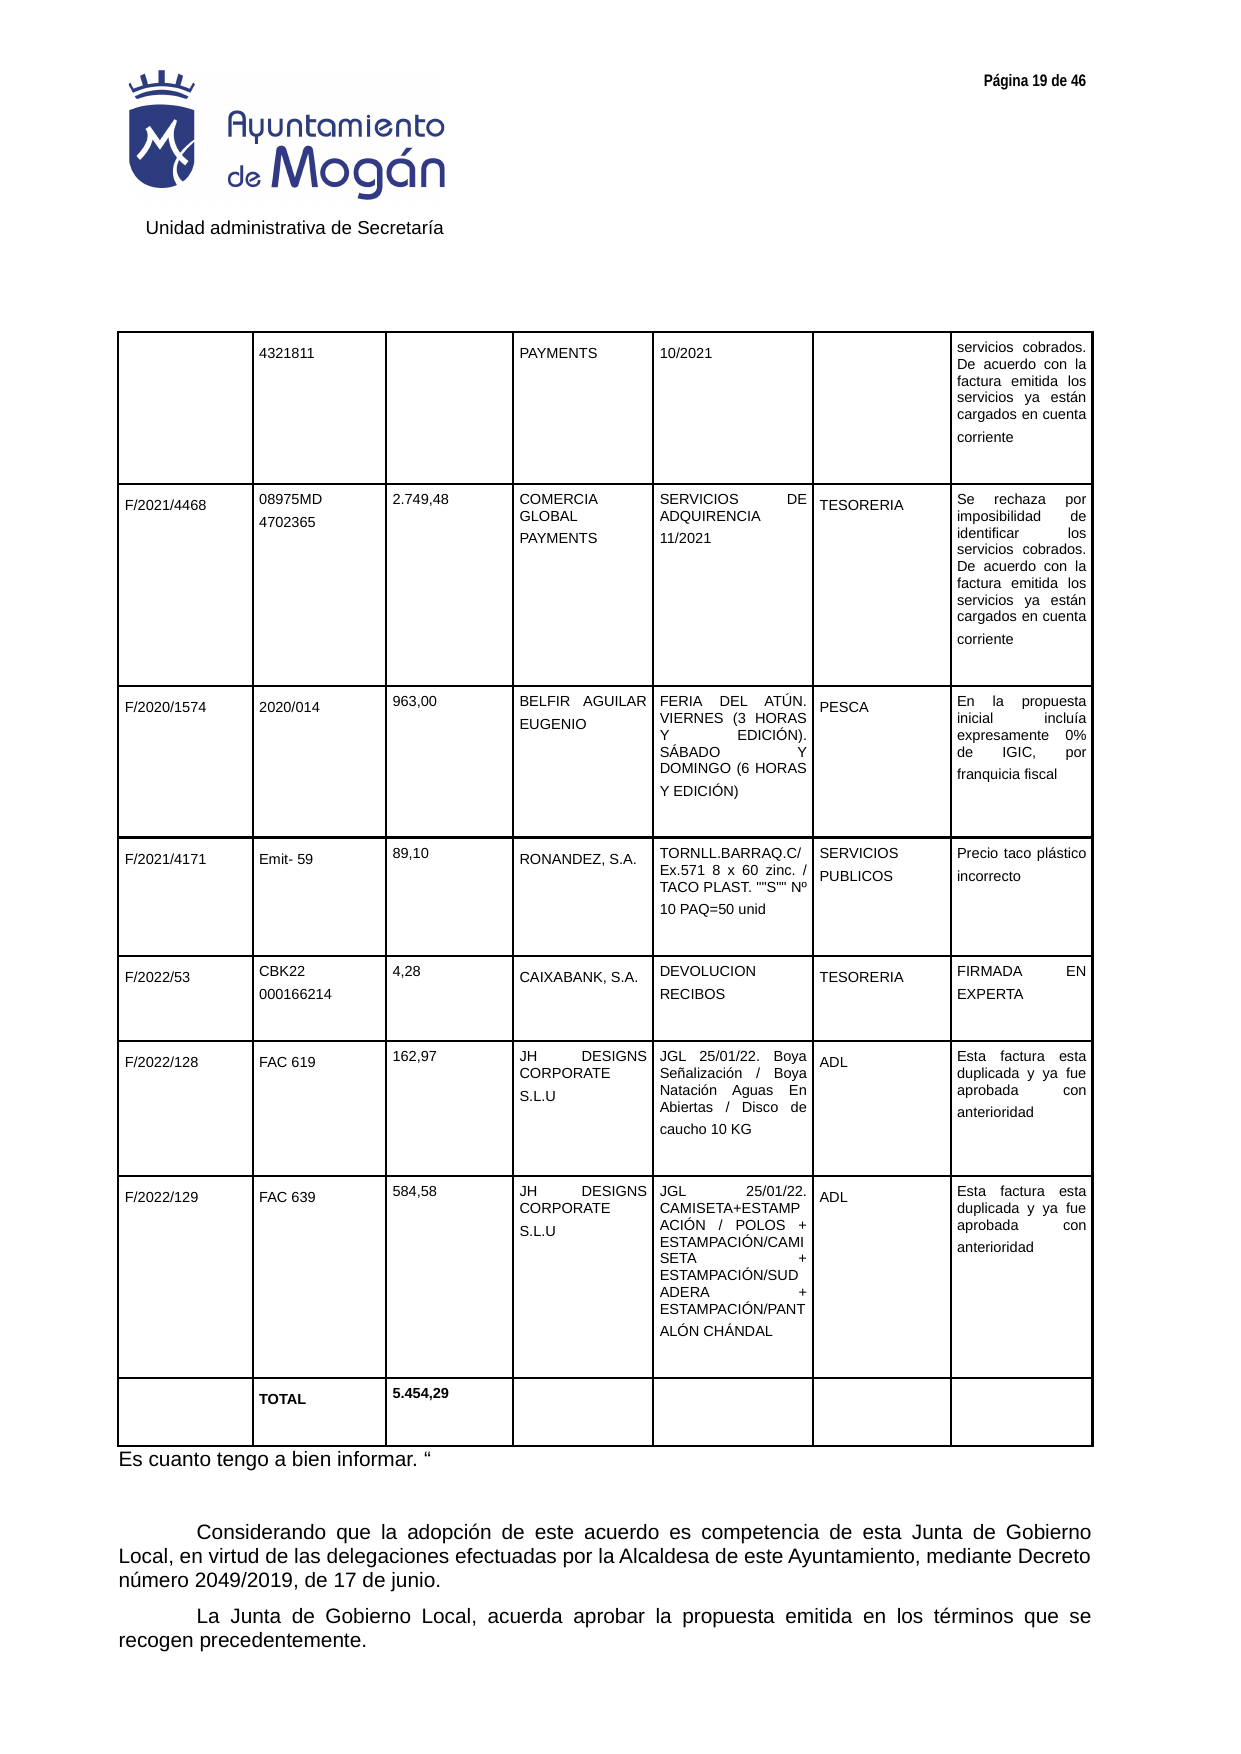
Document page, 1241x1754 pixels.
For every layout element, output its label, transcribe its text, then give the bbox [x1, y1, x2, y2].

table_cell Precio taco plástico incorrecto [952, 839, 1091, 955]
table_cell CBK22 000166214 [254, 957, 385, 1039]
table_cell 5.454,29 [387, 1379, 512, 1445]
table_cell 10/2021 [654, 333, 812, 482]
picture [128, 70, 445, 206]
table_cell 2020/014 [254, 687, 385, 836]
table_cell [514, 1379, 652, 1445]
table_cell Esta factura esta duplicada y ya fue aprobada con anterioridad [952, 1177, 1091, 1377]
table_cell JH DESIGNS CORPORATE S.L.U [514, 1177, 652, 1377]
text La Junta de Gobierno Local, acuerda aprobar la propuesta emitida en los términos que se recogen precedentemente. [118, 1604, 1092, 1652]
table_cell TESORERIA [814, 957, 950, 1039]
table_cell TESORERIA [814, 485, 950, 684]
table_cell servicios cobrados. De acuerdo con la factura emitida los servicios ya están cargados en cuenta corriente [952, 333, 1091, 482]
table_cell FAC 639 [254, 1177, 385, 1377]
table_cell F/2021/4171 [119, 839, 252, 955]
table_cell [654, 1379, 812, 1445]
table_cell TORNLL.BARRAQ.C/Ex.571 8 x 60 zinc. / TACO PLAST. ""S"" Nº 10 PAQ=50 unid [654, 839, 812, 955]
table_cell JGL 25/01/22. CAMISETA+ESTAMPACIÓN / POLOS + ESTAMPACIÓN/CAMISETA + ESTAMPACIÓN/SUDADERA + ESTAMPACIÓN/PANTALÓN CHÁNDAL [654, 1177, 812, 1377]
table_cell FAC 619 [254, 1042, 385, 1175]
table_cell [119, 333, 252, 482]
table_cell 89,10 [387, 839, 512, 955]
table_cell Se rechaza por imposibilidad de identificar los servicios cobrados. De acuerdo con la factura emitida los servicios ya están cargados en cuenta corriente [952, 485, 1091, 684]
table_cell 963,00 [387, 687, 512, 836]
table_cell [119, 1379, 252, 1445]
table_cell BELFIR AGUILAR EUGENIO [514, 687, 652, 836]
table_cell F/2020/1574 [119, 687, 252, 836]
table_cell FIRMADA EN EXPERTA [952, 957, 1091, 1039]
table_cell [814, 1379, 950, 1445]
text Es cuanto tengo a bien informar. “ [118, 1447, 1092, 1471]
table_cell F/2022/128 [119, 1042, 252, 1175]
table_cell FERIA DEL ATÚN. VIERNES (3 HORAS Y EDICIÓN). SÁBADO Y DOMINGO (6 HORAS Y EDICIÓN) [654, 687, 812, 836]
table_cell ADL [814, 1177, 950, 1377]
table_cell [952, 1379, 1091, 1445]
table_cell En la propuesta inicial incluía expresamente 0% de IGIC, por franquicia fiscal [952, 687, 1091, 836]
table_cell SERVICIOS DE ADQUIRENCIA 11/2021 [654, 485, 812, 684]
table_cell Esta factura esta duplicada y ya fue aprobada con anterioridad [952, 1042, 1091, 1175]
table_cell Emit- 59 [254, 839, 385, 955]
table_cell TOTAL [254, 1379, 385, 1445]
table_cell CAIXABANK, S.A. [514, 957, 652, 1039]
table_cell RONANDEZ, S.A. [514, 839, 652, 955]
table_cell 2.749,48 [387, 485, 512, 684]
table_cell ADL [814, 1042, 950, 1175]
table_cell [387, 333, 512, 482]
table_cell 584,58 [387, 1177, 512, 1377]
table_cell 08975MD 4702365 [254, 485, 385, 684]
table_cell 4321811 [254, 333, 385, 482]
table_cell SERVICIOS PUBLICOS [814, 839, 950, 955]
text Considerando que la adopción de este acuerdo es competencia de esta Junta de Gobierno Local, en virtud de las delegaciones efectuadas por la Alcaldesa de este Ayuntamiento, mediante Decreto número 2049/2019, de 17 de junio. [118, 1520, 1092, 1592]
table_cell COMERCIA GLOBAL PAYMENTS [514, 485, 652, 684]
table_cell JGL 25/01/22. Boya Señalización / Boya Natación Aguas En Abiertas / Disco de caucho 10 KG [654, 1042, 812, 1175]
table_cell [814, 333, 950, 482]
table_cell DEVOLUCION RECIBOS [654, 957, 812, 1039]
table_cell 4,28 [387, 957, 512, 1039]
table_cell PAYMENTS [514, 333, 652, 482]
table_cell F/2022/129 [119, 1177, 252, 1377]
table_cell F/2021/4468 [119, 485, 252, 684]
table_cell F/2022/53 [119, 957, 252, 1039]
table_cell 162,97 [387, 1042, 512, 1175]
table_cell PESCA [814, 687, 950, 836]
table_cell JH DESIGNS CORPORATE S.L.U [514, 1042, 652, 1175]
